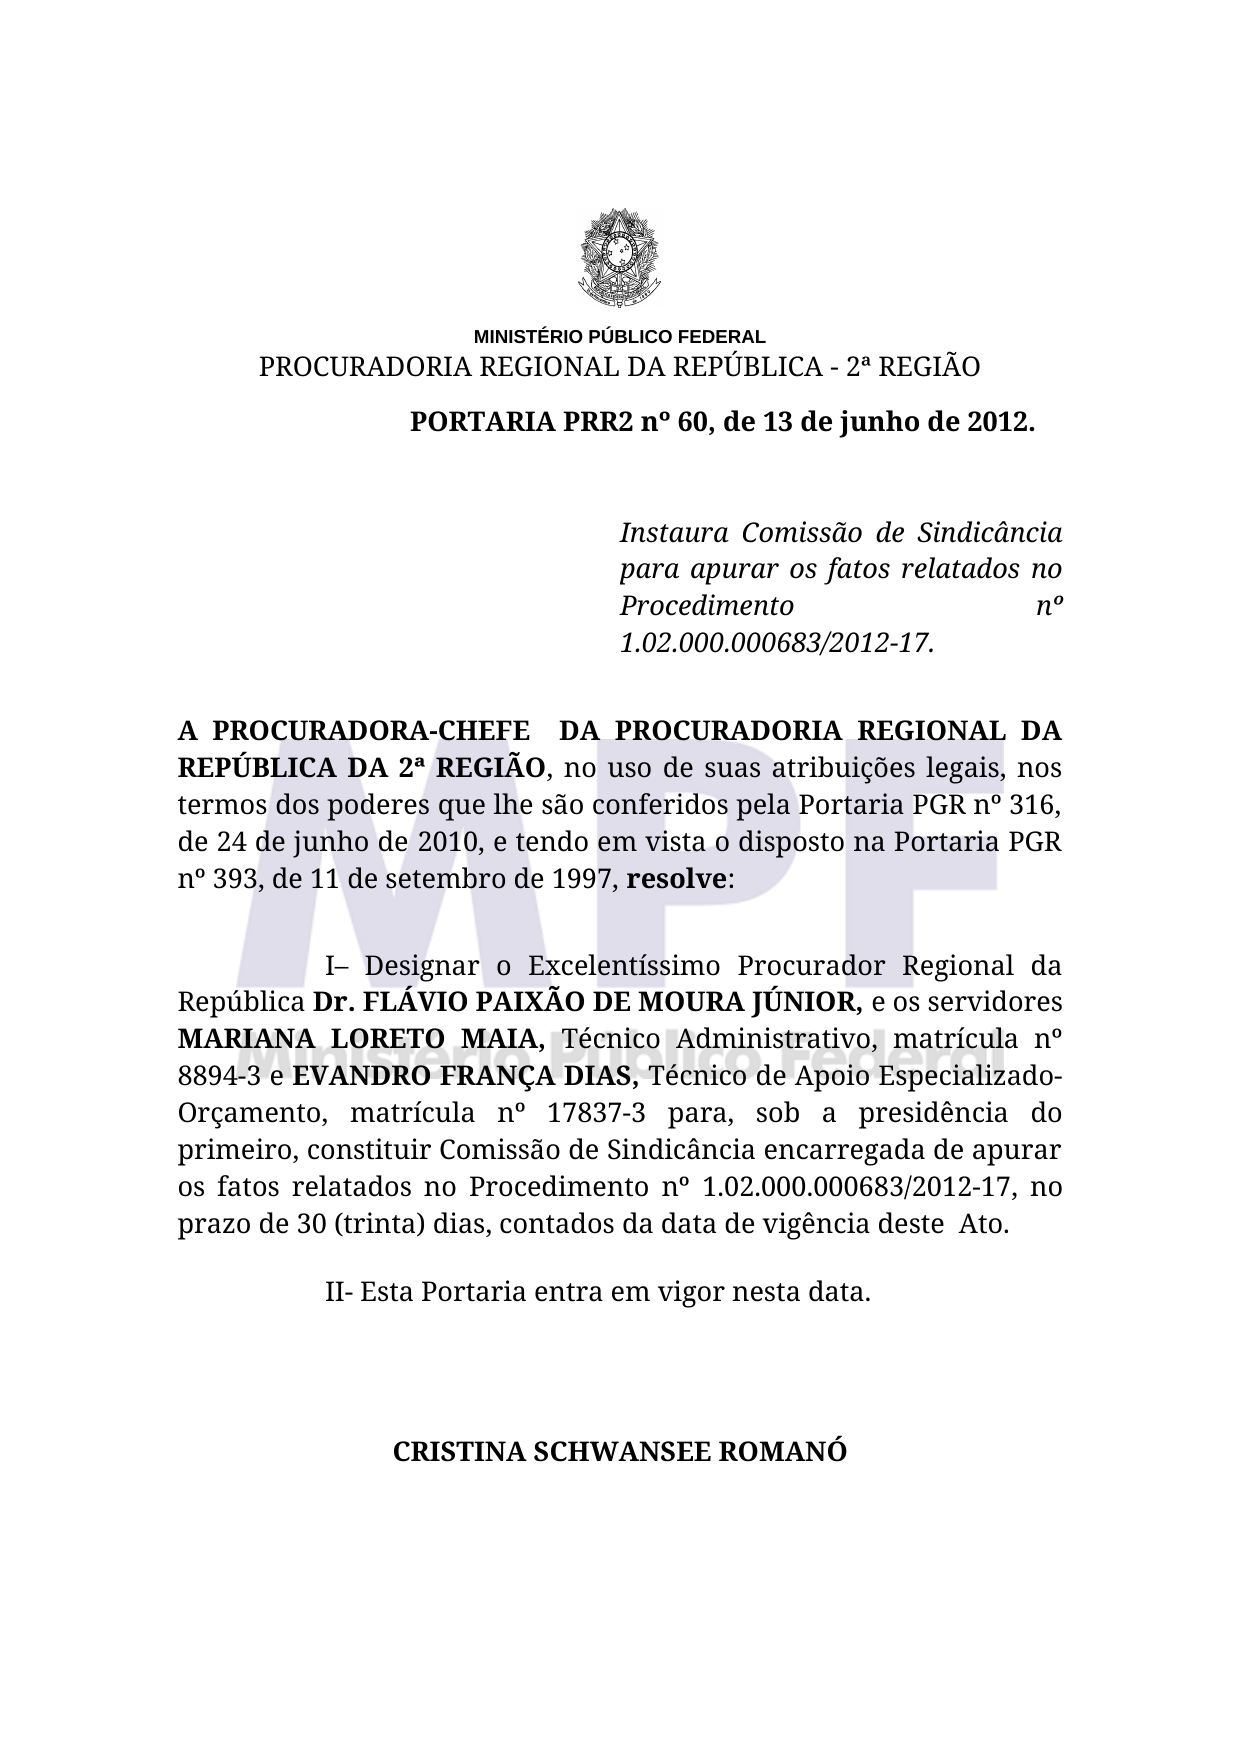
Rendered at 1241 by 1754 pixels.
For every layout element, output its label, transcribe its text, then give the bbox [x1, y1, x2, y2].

text II- Esta Portaria entra em vigor nesta data. [177, 1272, 1063, 1309]
picture [577, 208, 663, 308]
text MINISTÉRIO PÚBLICO FEDERAL [177, 326, 1063, 347]
text PROCURADORIA REGIONAL DA REPÚBLICA - 2ª REGIÃO [177, 347, 1063, 384]
subtitle PORTARIA PRR2 nº 60, de 13 de junho de 2012. [177, 402, 1063, 439]
text I– Designar o Excelentíssimo Procurador Regional da República Dr. FLÁVIO PAIXÃO DE MOURA JÚNIOR, e os servidores MARIANA LORETO MAIA, Técnico Administrativo, matrícula nº 8894-3 e EVANDRO FRANÇA DIAS, Técnico de Apoio Especializado-Orçamento, matrícula nº 17837-3 para, sob a presidência do primeiro, constituir Comissão de Sindicância encarregada de apurar os fatos relatados no Procedimento nº 1.02.000.000683/2012-17, no prazo de 30 (trinta) dias, contados da data de vigência deste Ato. [177, 946, 1063, 1241]
picture [236, 896, 1004, 946]
text CRISTINA SCHWANSEE ROMANÓ [177, 1432, 1063, 1469]
text Instaura Comissão de Sindicância para apurar os fatos relatados no Procedimento nº 1.02.000.000683/2012-17. [620, 513, 1063, 661]
text A PROCURADORA-CHEFE DA PROCURADORIA REGIONAL DA REPÚBLICA DA 2ª REGIÃO, no uso de suas atribuições legais, nos termos dos poderes que lhe são conferidos pela Portaria PGR nº 316, de 24 de junho de 2010, e tendo em vista o disposto na Portaria PGR nº 393, de 11 de setembro de 1997, resolve: [177, 712, 1063, 896]
